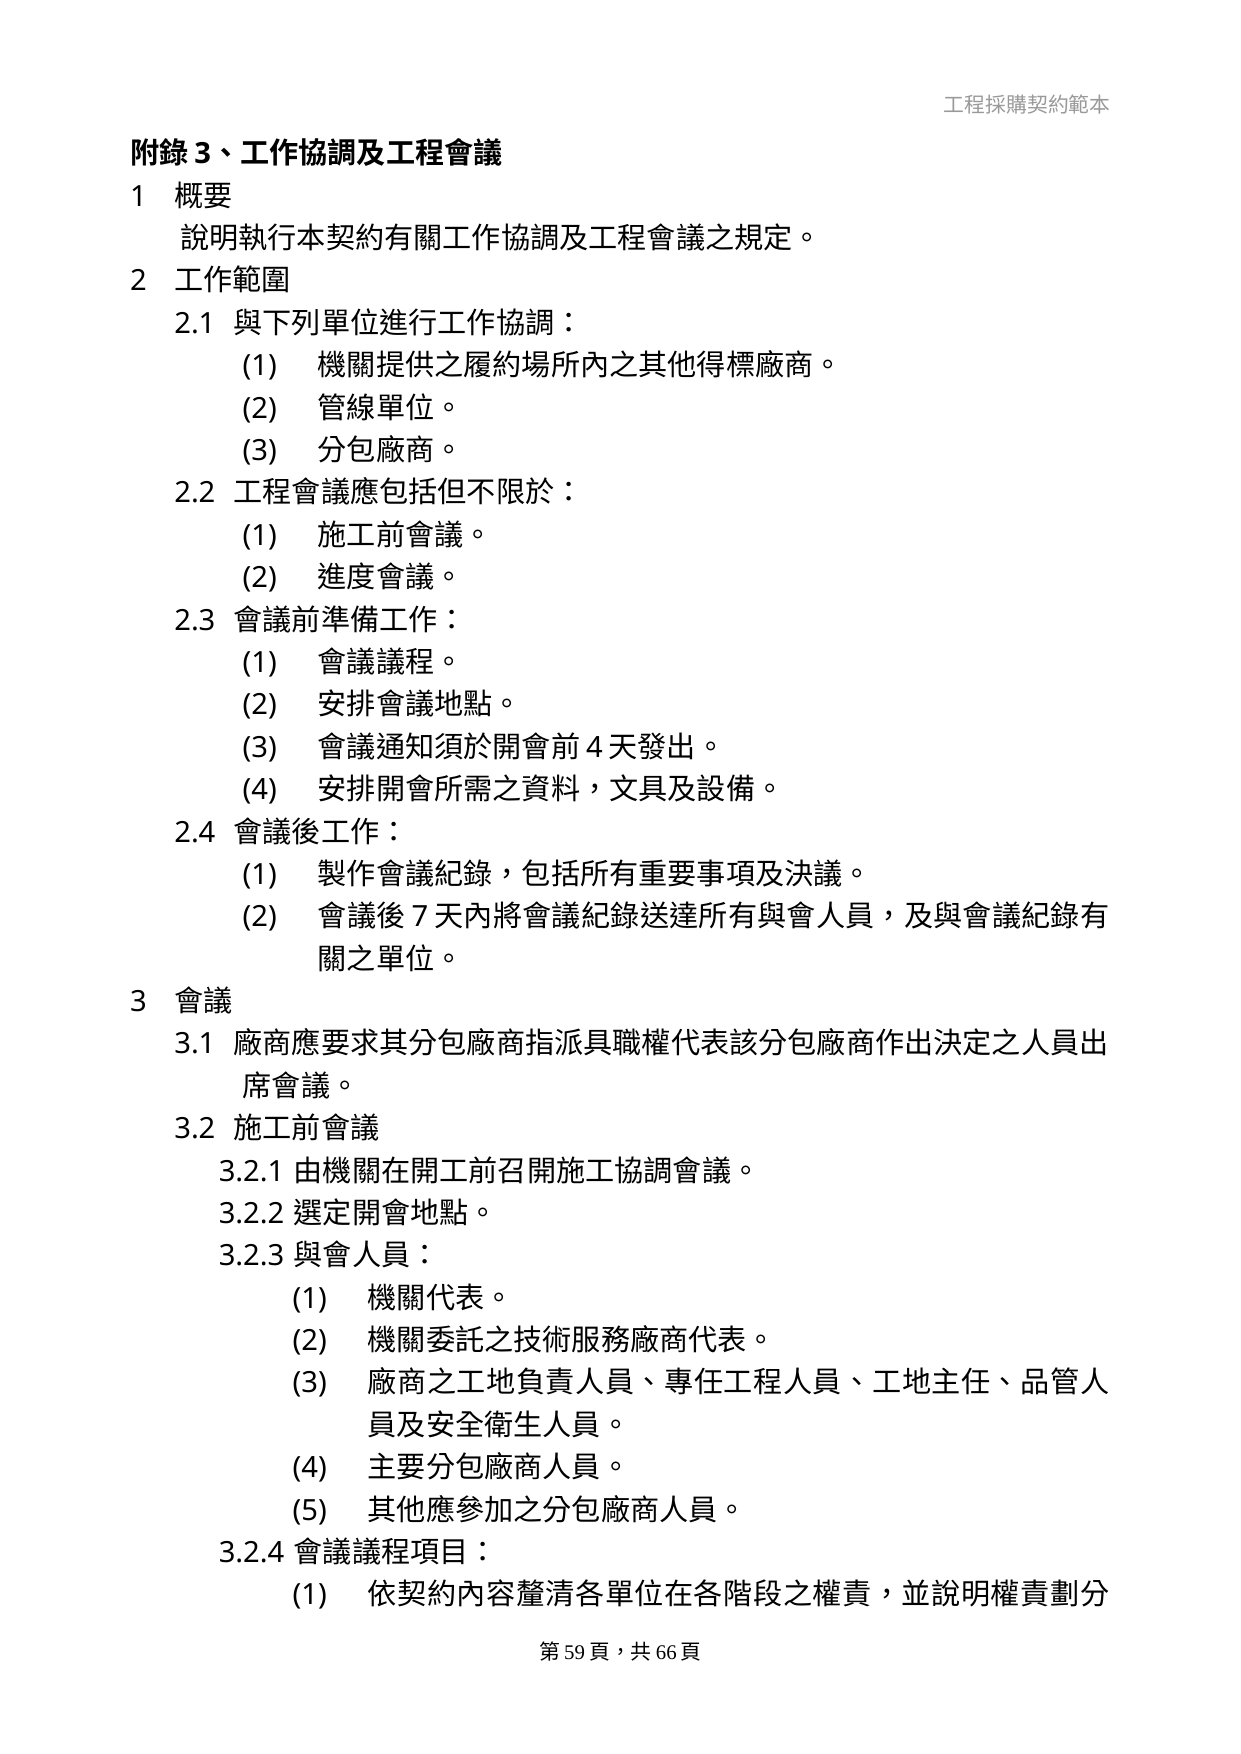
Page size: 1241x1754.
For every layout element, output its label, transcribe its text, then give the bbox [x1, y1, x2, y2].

list 由機關在開工前召開施工協調會議。 [218, 1147, 1110, 1189]
list 安排會議地點。 [242, 681, 1110, 723]
list 與下列單位進行工作協調： [174, 299, 1110, 342]
list 會議後7天內將會議紀錄送達所有與會人員，及與會議紀錄有關之單位。 [242, 893, 1110, 978]
list 會議 [130, 978, 1110, 1020]
text 說明執行本契約有關工作協調及工程會議之規定。 [180, 215, 1110, 257]
list 概要 [130, 172, 1110, 215]
list 與會人員： [218, 1232, 1110, 1274]
list 進度會議。 [242, 554, 1110, 596]
list 會議議程項目： [218, 1528, 1110, 1571]
list 選定開會地點。 [218, 1189, 1110, 1232]
list 廠商之工地負責人員、專任工程人員、工地主任、品管人員及安全衛生人員。 [292, 1359, 1110, 1444]
list 工程會議應包括但不限於： [174, 469, 1110, 511]
list 施工前會議。 [242, 511, 1110, 554]
list 安排開會所需之資料，文具及設備。 [242, 766, 1110, 808]
list 其他應參加之分包廠商人員。 [292, 1486, 1110, 1528]
list 機關提供之履約場所內之其他得標廠商。 [242, 342, 1110, 384]
list 機關代表。 [292, 1274, 1110, 1317]
list 機關委託之技術服務廠商代表。 [292, 1317, 1110, 1359]
list 依契約內容釐清各單位在各階段之權責，並說明權責劃分規定。 [292, 1571, 1110, 1613]
list 會議後工作： [174, 808, 1110, 851]
list 製作會議紀錄，包括所有重要事項及決議。 [242, 851, 1110, 893]
list 工作範圍 [130, 257, 1110, 299]
list 管線單位。 [242, 384, 1110, 427]
list 廠商應要求其分包廠商指派具職權代表該分包廠商作出決定之人員出席會議。 [174, 1020, 1110, 1105]
list 會議前準備工作： [174, 596, 1110, 638]
list 分包廠商。 [242, 427, 1110, 469]
text 附錄3、工作協調及工程會議 [130, 130, 1110, 172]
list 會議議程。 [242, 638, 1110, 681]
list 施工前會議 [174, 1105, 1110, 1147]
list 主要分包廠商人員。 [292, 1444, 1110, 1486]
list 會議通知須於開會前4天發出。 [242, 723, 1110, 766]
